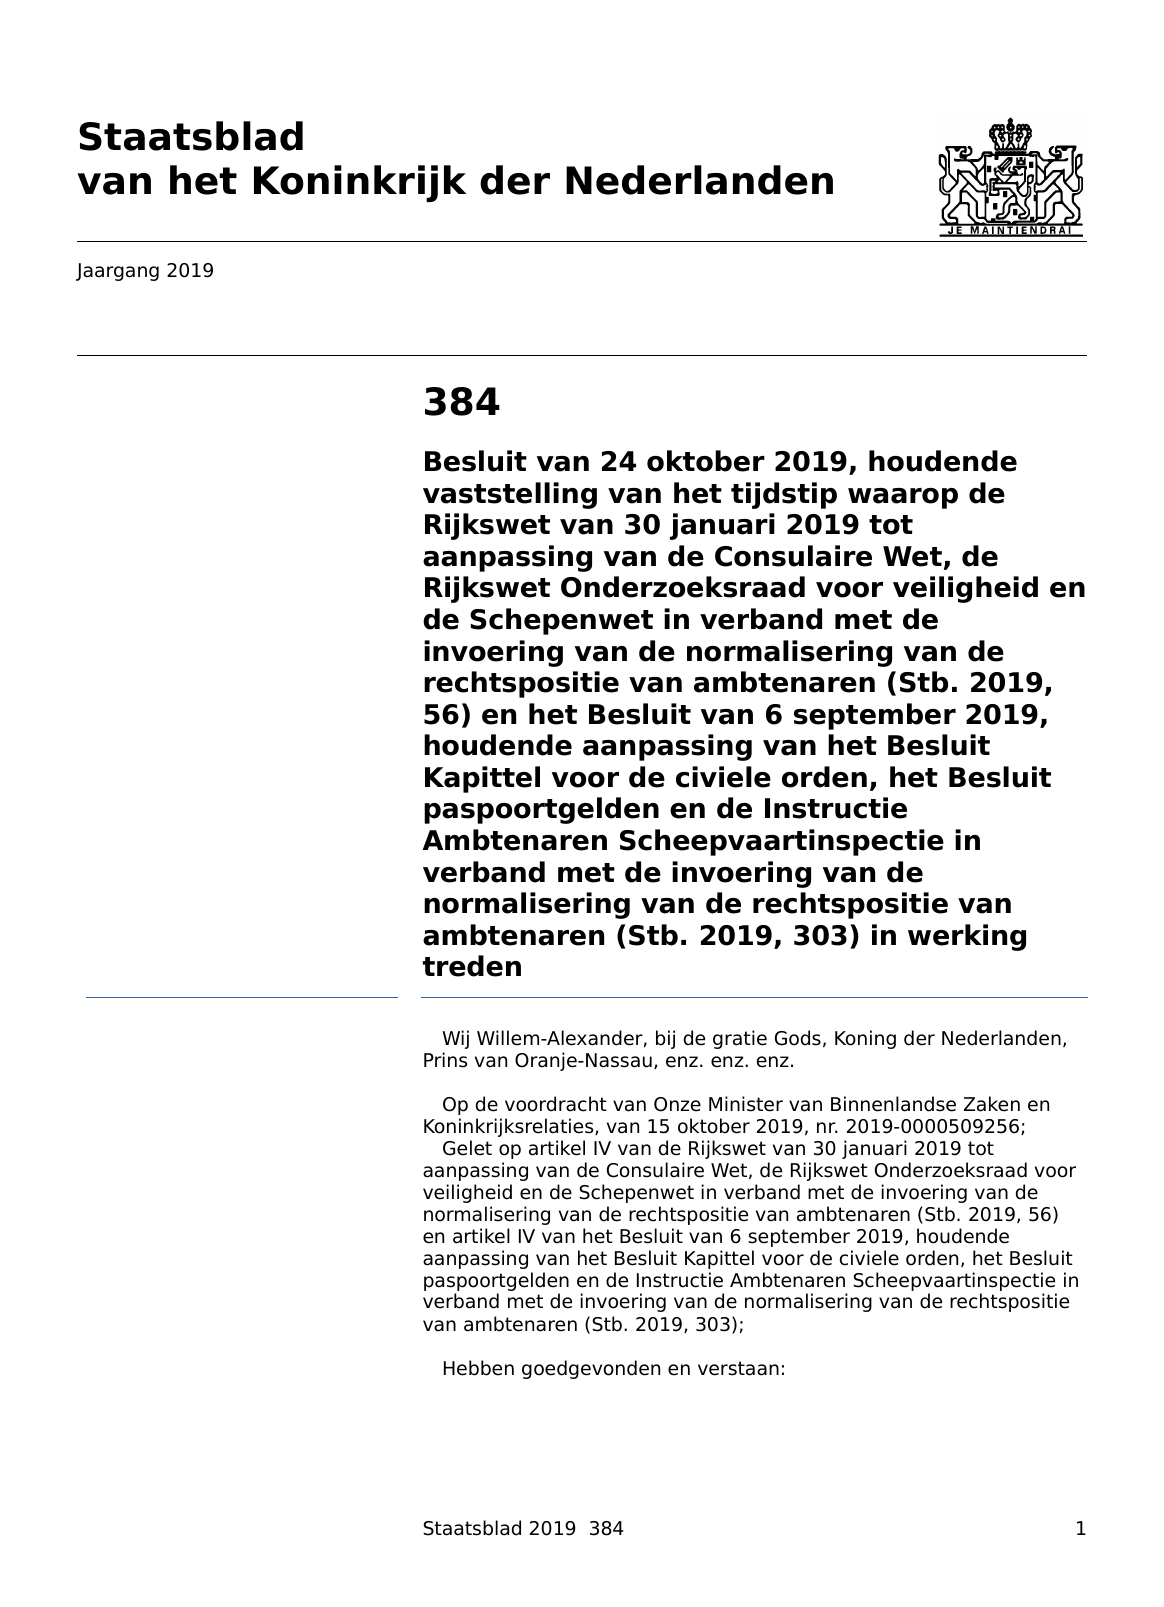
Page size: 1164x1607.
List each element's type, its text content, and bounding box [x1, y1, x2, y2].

table_header [886, 100, 1087, 241]
table_header Staatsblad van het Koninkrijk der Nederlanden [77, 100, 886, 241]
table_cell Jaargang 2019 [77, 242, 1087, 355]
text Hebben goedgevonden en verstaan: [422, 1358, 1087, 1379]
text Gelet op artikel IV van de Rijkswet van 30 januari 2019 tot aanpassing van de Consulaire Wet, de Rijkswet Onderzoeksraad voor veiligheid en de Schepenwet in verband met de invoering van de normalisering van de rechtspositie van ambtenaren (Stb. 2019, 56) en artikel IV van het Besluit van 6 september 2019, houdende aanpassing van het Besluit Kapittel voor de civiele orden, het Besluit paspoortgelden en de Instructie Ambtenaren Scheepvaartinspectie in verband met de invoering van de normalisering van de rechtspositie van ambtenaren (Stb. 2019, 303); [422, 1138, 1087, 1335]
text Op de voordracht van Onze Minister van Binnenlandse Zaken en Koninkrijksrelaties, van 15 oktober 2019, nr. 2019-0000509256; [422, 1094, 1087, 1138]
subtitle 384 [422, 381, 1087, 424]
picture [936, 115, 1087, 240]
text Wij Willem-Alexander, bij de gratie Gods, Koning der Nederlanden, Prins van Oranje-Nassau, enz. enz. enz. [422, 1027, 1087, 1071]
text Besluit van 24 oktober 2019, houdende vaststelling van het tijdstip waarop de Rijkswet van 30 januari 2019 tot aanpassing van de Consulaire Wet, de Rijkswet Onderzoeksraad voor veiligheid en de Schepenwet in verband met de invoering van de normalisering van de rechtspositie van ambtenaren (Stb. 2019, 56) en het Besluit van 6 september 2019, houdende aanpassing van het Besluit Kapittel voor de civiele orden, het Besluit paspoortgelden en de Instructie Ambtenaren Scheepvaartinspectie in verband met de invoering van de normalisering van de rechtspositie van ambtenaren (Stb. 2019, 303) in werking treden [422, 447, 1087, 983]
